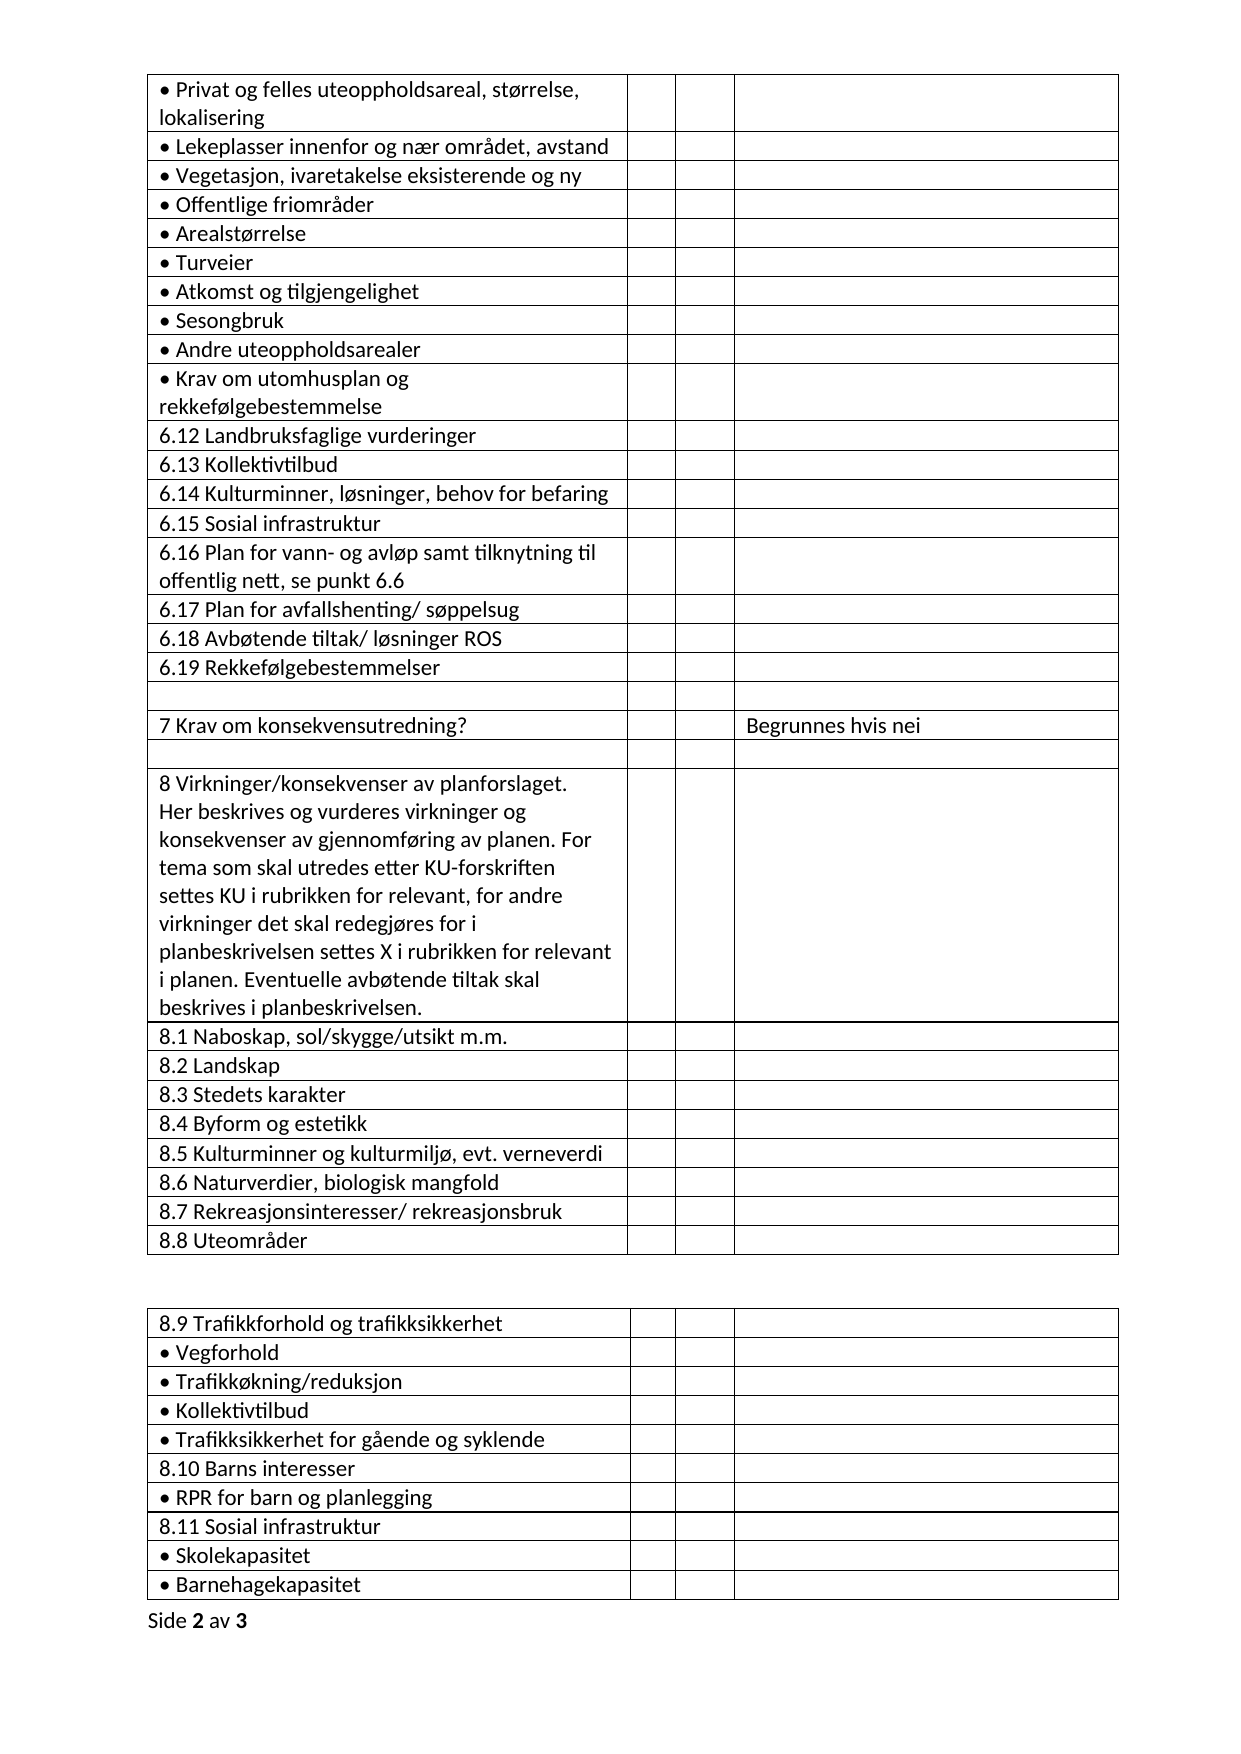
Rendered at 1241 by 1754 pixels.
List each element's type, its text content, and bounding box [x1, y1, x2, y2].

table_cell [628, 595, 675, 623]
table_cell [735, 624, 1118, 652]
table_cell [735, 1571, 1118, 1598]
table_cell [735, 1367, 1118, 1395]
table_cell [735, 595, 1118, 623]
table_cell 8.11 Sosial infrastruktur [148, 1513, 630, 1540]
table_cell • Lekeplasser innenfor og nær området, avstand [148, 132, 627, 160]
table_cell [676, 1139, 734, 1167]
table_cell [676, 1571, 734, 1598]
table_cell [628, 364, 675, 420]
table_cell [735, 248, 1118, 276]
table_cell [676, 1396, 734, 1424]
table_cell [735, 682, 1118, 710]
table_cell [676, 1367, 734, 1395]
table_cell [676, 1226, 734, 1254]
table_cell [628, 161, 675, 189]
table_cell [148, 740, 627, 768]
table_cell • Arealstørrelse [148, 219, 627, 247]
table_cell [676, 1454, 734, 1482]
table_cell [628, 277, 675, 305]
table_cell [628, 132, 675, 160]
table_cell [676, 1051, 734, 1079]
table_cell [628, 75, 675, 131]
table_cell • Trafikkøkning/reduksjon [148, 1367, 630, 1395]
table_cell [676, 624, 734, 652]
table_cell [735, 1425, 1118, 1453]
table_cell [735, 1338, 1118, 1366]
table_cell [676, 364, 734, 420]
table_cell [735, 335, 1118, 363]
table_cell • Atkomst og tilgjengelighet [148, 277, 627, 305]
table_cell [628, 740, 675, 768]
table_cell 8.8 Uteområder [148, 1226, 627, 1254]
table_cell 8.5 Kulturminner og kulturmiljø, evt. verneverdi [148, 1139, 627, 1167]
table_cell [628, 480, 675, 508]
table_cell [628, 653, 675, 681]
table_cell [676, 480, 734, 508]
table_cell [735, 1226, 1118, 1254]
table_cell 8.7 Rekreasjonsinteresser/ rekreasjonsbruk [148, 1197, 627, 1225]
table_cell [148, 682, 627, 710]
table_cell [628, 451, 675, 478]
table_cell [735, 509, 1118, 537]
table_cell [628, 219, 675, 247]
table_cell 8.1 Naboskap, sol/skygge/utsikt m.m. [148, 1023, 627, 1050]
table_cell [628, 190, 675, 218]
table_cell • Vegetasjon, ivaretakelse eksisterende og ny [148, 161, 627, 189]
table_cell [735, 1396, 1118, 1424]
table_cell [735, 740, 1118, 768]
table_cell [628, 1197, 675, 1225]
table_cell [735, 421, 1118, 449]
table_cell [628, 1226, 675, 1254]
table_cell 6.14 Kulturminner, løsninger, behov for befaring [148, 480, 627, 508]
table_cell 8.2 Landskap [148, 1051, 627, 1079]
table_cell [628, 1051, 675, 1079]
table_cell • Sesongbruk [148, 306, 627, 334]
table_cell [628, 335, 675, 363]
table_cell [676, 595, 734, 623]
table_cell [735, 161, 1118, 189]
table_header 8.9 Trafikkforhold og trafikksikkerhet [148, 1309, 630, 1337]
table_cell [735, 1081, 1118, 1108]
table_cell • Turveier [148, 248, 627, 276]
table_header [631, 1309, 675, 1337]
table_cell [676, 335, 734, 363]
table_cell [676, 248, 734, 276]
table_cell 6.13 Kollektivtilbud [148, 451, 627, 478]
table_cell [676, 538, 734, 594]
table_cell [676, 1110, 734, 1138]
table_cell [676, 1513, 734, 1540]
table_cell [631, 1454, 675, 1482]
table_cell [628, 1139, 675, 1167]
table_cell [735, 769, 1118, 1021]
table_cell [735, 219, 1118, 247]
table_cell [628, 1110, 675, 1138]
table_cell [676, 219, 734, 247]
table_cell 8 Virkninger/konsekvenser av planforslaget. Her beskrives og vurderes virkninger og konsekvenser av gjennomføring av planen. For tema som skal utredes etter KU-forskriften settes KU i rubrikken for relevant, for andre virkninger det skal redegjøres for i planbeskrivelsen settes X i rubrikken for relevant i planen. Eventuelle avbøtende tiltak skal beskrives i planbeskrivelsen. [148, 769, 627, 1021]
table_cell [628, 538, 675, 594]
table_cell 8.3 Stedets karakter [148, 1081, 627, 1108]
table_cell • Offentlige friområder [148, 190, 627, 218]
table_cell [735, 277, 1118, 305]
table_cell [631, 1425, 675, 1453]
table_cell [735, 1051, 1118, 1079]
table_cell [676, 132, 734, 160]
table_cell [735, 1139, 1118, 1167]
table_cell [628, 509, 675, 537]
table_cell [735, 653, 1118, 681]
table_cell Begrunnes hvis nei [735, 711, 1118, 739]
table_cell [628, 421, 675, 449]
table_cell • Kollektivtilbud [148, 1396, 630, 1424]
table_cell [735, 480, 1118, 508]
table_cell [676, 1541, 734, 1569]
table_cell 6.17 Plan for avfallshenting/ søppelsug [148, 595, 627, 623]
table_cell [676, 1338, 734, 1366]
table_cell [628, 624, 675, 652]
table_cell [631, 1541, 675, 1569]
table_cell [676, 1081, 734, 1108]
table_cell [735, 538, 1118, 594]
table_cell • Trafikksikkerhet for gående og syklende [148, 1425, 630, 1453]
table_cell [676, 682, 734, 710]
table_cell [628, 306, 675, 334]
table_cell • Barnehagekapasitet [148, 1571, 630, 1598]
table_cell • RPR for barn og planlegging [148, 1483, 630, 1511]
table_cell [735, 1513, 1118, 1540]
table_cell • Andre uteoppholdsarealer [148, 335, 627, 363]
table_cell • Krav om utomhusplan og rekkefølgebestemmelse [148, 364, 627, 420]
table_cell [628, 1023, 675, 1050]
table_cell 8.6 Naturverdier, biologisk mangfold [148, 1168, 627, 1196]
table_cell [628, 769, 675, 1021]
table_cell [628, 682, 675, 710]
table_cell [676, 75, 734, 131]
table_cell [628, 1081, 675, 1108]
table_cell 6.18 Avbøtende tiltak/ løsninger ROS [148, 624, 627, 652]
table_cell [735, 1023, 1118, 1050]
table_cell [735, 132, 1118, 160]
table_cell [735, 1483, 1118, 1511]
table_cell [735, 190, 1118, 218]
table_cell [676, 306, 734, 334]
table_cell [676, 1425, 734, 1453]
table_cell [676, 653, 734, 681]
table_cell [676, 1023, 734, 1050]
table_cell [676, 190, 734, 218]
table_cell [628, 248, 675, 276]
table_cell • Privat og felles uteoppholdsareal, størrelse, lokalisering [148, 75, 627, 131]
table_cell 7 Krav om konsekvensutredning? [148, 711, 627, 739]
table_cell [735, 451, 1118, 478]
table_cell [631, 1367, 675, 1395]
table_cell [735, 1110, 1118, 1138]
table_cell [631, 1571, 675, 1598]
table_cell [735, 1541, 1118, 1569]
table_cell [676, 769, 734, 1021]
table_cell [676, 421, 734, 449]
table_cell [631, 1513, 675, 1540]
table_cell [735, 1168, 1118, 1196]
table_cell [676, 451, 734, 478]
table_cell [676, 509, 734, 537]
table_cell 6.16 Plan for vann- og avløp samt tilknytning til offentlig nett, se punkt 6.6 [148, 538, 627, 594]
table_cell [735, 306, 1118, 334]
table_header [735, 1309, 1118, 1337]
table_cell [676, 1483, 734, 1511]
table_cell • Skolekapasitet [148, 1541, 630, 1569]
table_cell [676, 740, 734, 768]
table_cell [676, 277, 734, 305]
table_cell [676, 711, 734, 739]
table_cell [631, 1396, 675, 1424]
table_cell [676, 161, 734, 189]
table_cell • Vegforhold [148, 1338, 630, 1366]
table_cell [735, 1454, 1118, 1482]
table_cell [628, 1168, 675, 1196]
table_cell [735, 364, 1118, 420]
table_cell [628, 711, 675, 739]
table_cell [735, 75, 1118, 131]
table_cell 6.15 Sosial infrastruktur [148, 509, 627, 537]
table_cell 6.12 Landbruksfaglige vurderinger [148, 421, 627, 449]
table_cell 8.10 Barns interesser [148, 1454, 630, 1482]
table_cell [676, 1168, 734, 1196]
table_cell 6.19 Rekkefølgebestemmelser [148, 653, 627, 681]
table_cell 8.4 Byform og estetikk [148, 1110, 627, 1138]
table_cell [631, 1483, 675, 1511]
table_cell [676, 1197, 734, 1225]
table_cell [735, 1197, 1118, 1225]
table_cell [631, 1338, 675, 1366]
table_header [676, 1309, 734, 1337]
